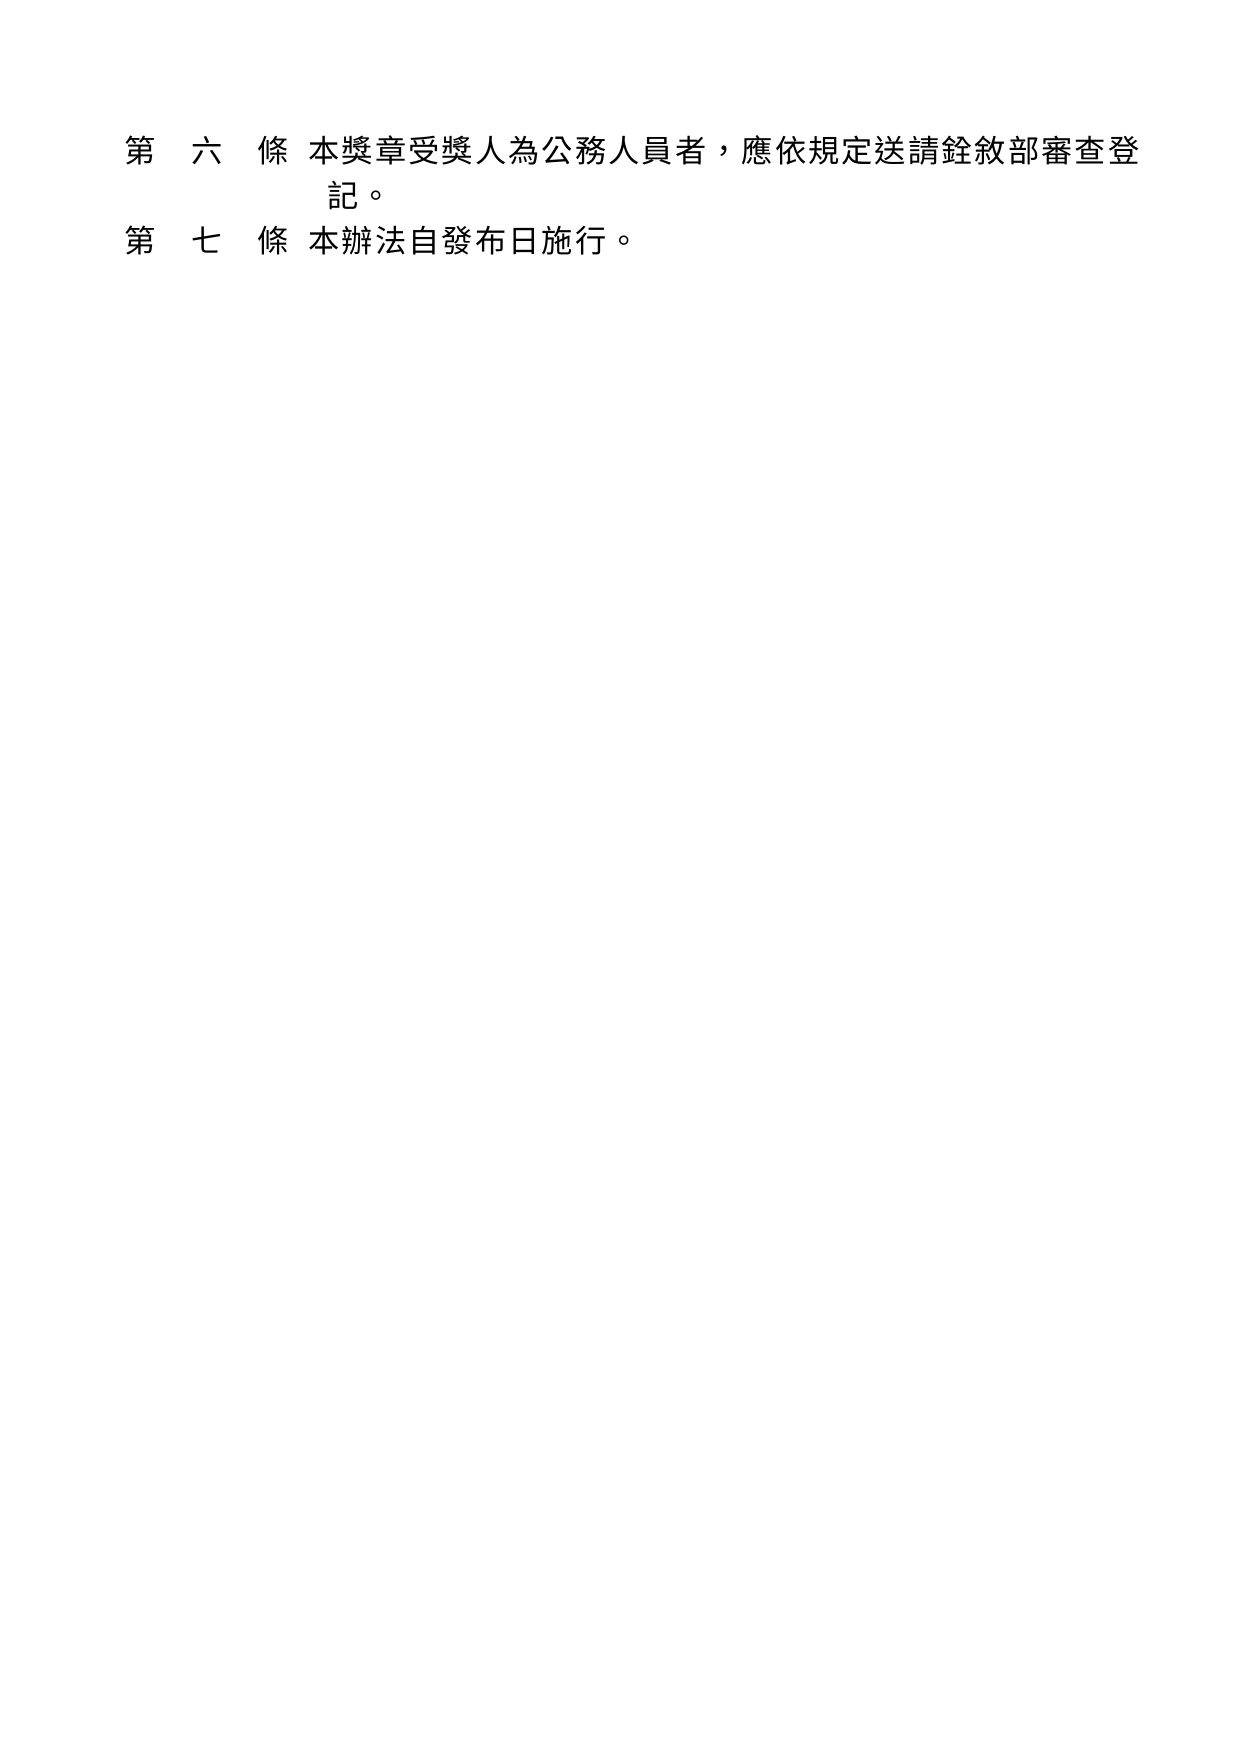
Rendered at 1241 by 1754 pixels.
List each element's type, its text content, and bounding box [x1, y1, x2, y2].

text 第 七 條 本辦法自發布日施行。 [124, 216, 1140, 261]
text 第 六 條 本獎章受獎人為公務人員者，應依規定送請銓敘部審查登記。 [124, 126, 1140, 216]
